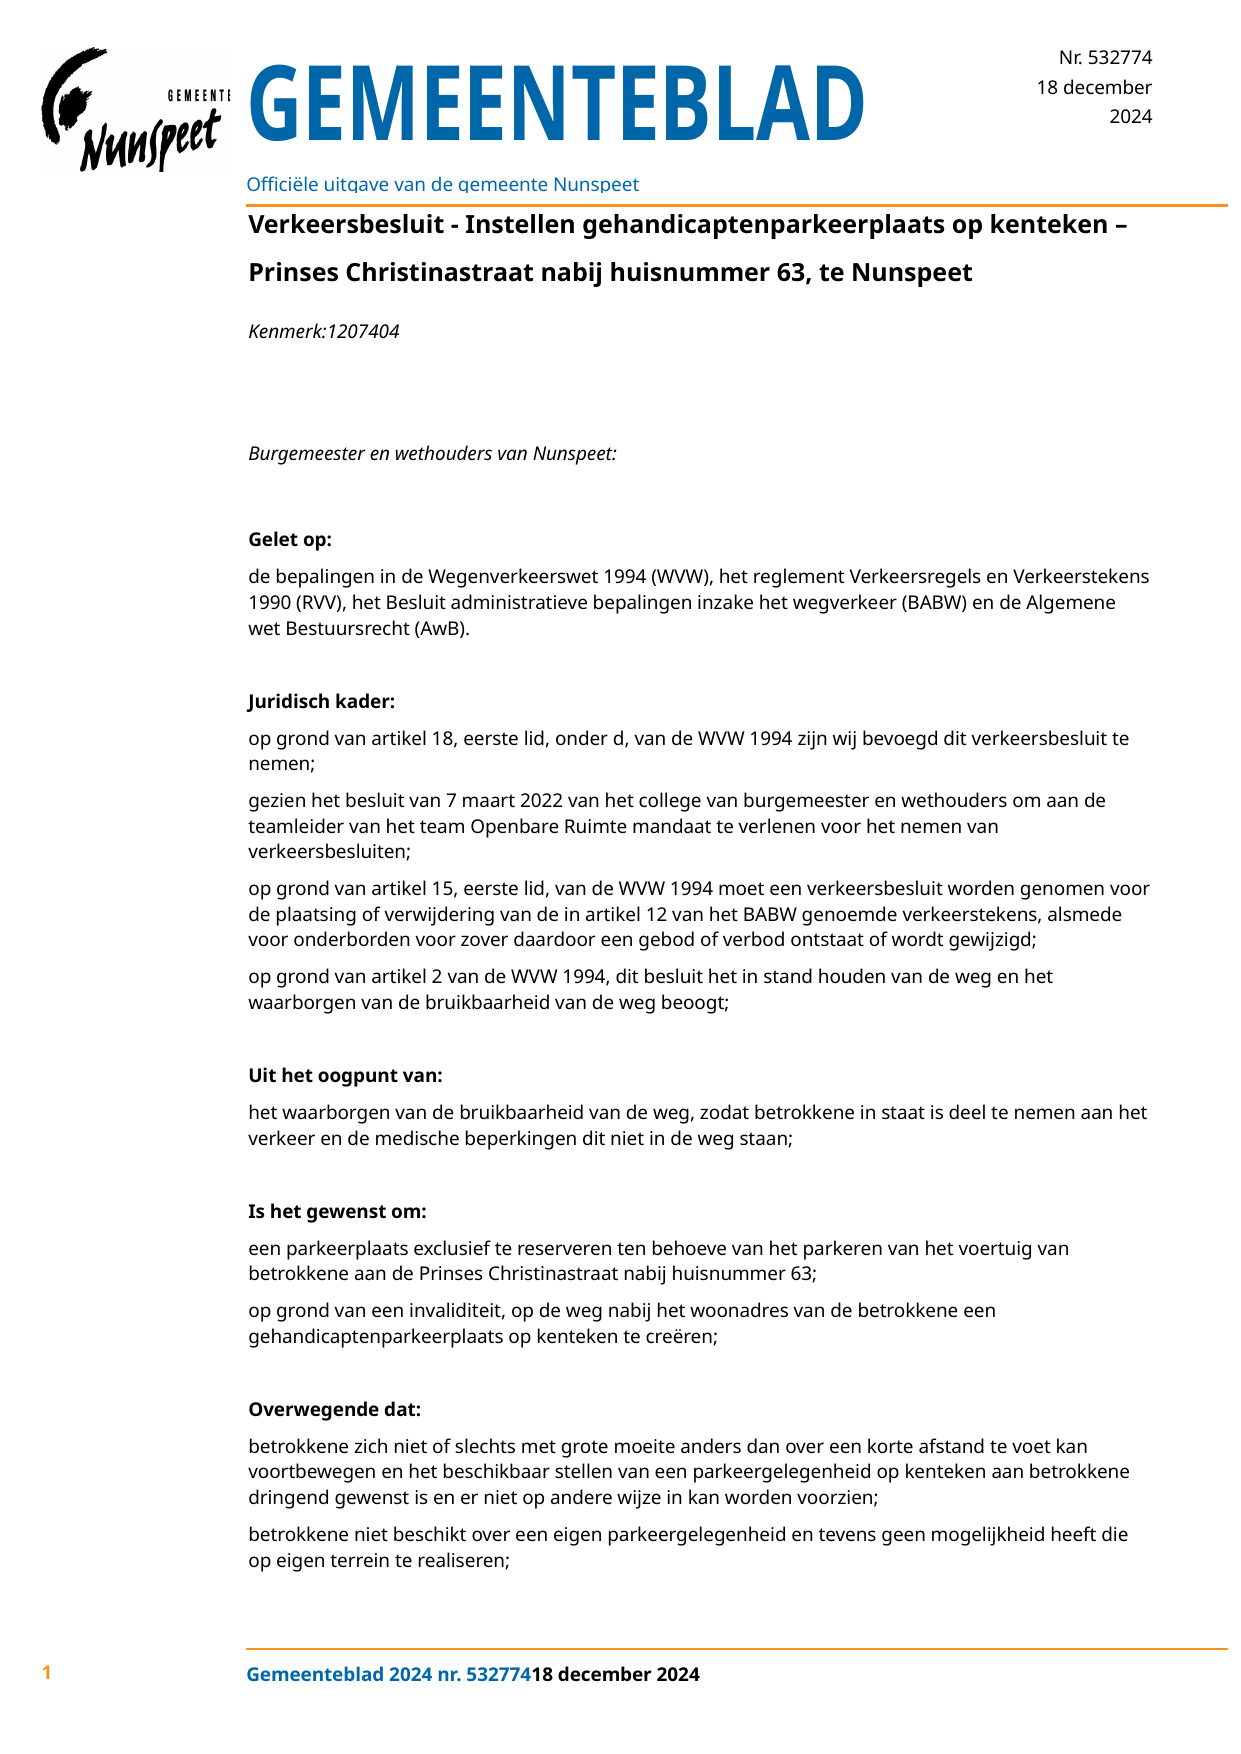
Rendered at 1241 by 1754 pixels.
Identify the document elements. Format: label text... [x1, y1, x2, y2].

text Uit het oogpunt van: [248, 1062, 1152, 1088]
text Overwegende dat: [248, 1396, 1152, 1422]
text op grond van artikel 15, eerste lid, van de WVW 1994 moet een verkeersbesluit worden genomen voor de plaatsing of verwijdering van de in artikel 12 van het BABW genoemde verkeerstekens, alsmede voor onderborden voor zover daardoor een gebod of verbod ontstaat of wordt gewijzigd; [248, 875, 1152, 952]
text gezien het besluit van 7 maart 2022 van het college van burgemeester en wethouders om aan de teamleider van het team Openbare Ruimte mandaat te verlenen voor het nemen van verkeersbesluiten; [248, 787, 1152, 864]
text Kenmerk:1207404 [248, 318, 1152, 344]
text Verkeersbesluit - Instellen gehandicaptenparkeerplaats op kenteken – Prinses Christinastraat nabij huisnummer 63, te Nunspeet [248, 207, 1152, 288]
text betrokkene zich niet of slechts met grote moeite anders dan over een korte afstand te voet kan voortbewegen en het beschikbaar stellen van een parkeergelegenheid op kenteken aan betrokkene dringend gewenst is en er niet op andere wijze in kan worden voorzien; [248, 1433, 1152, 1510]
text de bepalingen in de Wegenverkeerswet 1994 (WVW), het reglement Verkeersregels en Verkeerstekens 1990 (RVV), het Besluit administratieve bepalingen inzake het wegverkeer (BABW) en de Algemene wet Bestuursrecht (AwB). [248, 563, 1152, 640]
picture [41, 47, 231, 172]
text Juridisch kader: [248, 688, 1152, 714]
text Burgemeester en wethouders van Nunspeet: [248, 440, 1152, 465]
text Gelet op: [248, 527, 1152, 552]
text het waarborgen van de bruikbaarheid van de weg, zodat betrokkene in staat is deel te nemen aan het verkeer en de medische beperkingen dit niet in de weg staan; [248, 1099, 1152, 1151]
text betrokkene niet beschikt over een eigen parkeergelegenheid en tevens geen mogelijkheid heeft die op eigen terrein te realiseren; [248, 1521, 1152, 1572]
text op grond van artikel 18, eerste lid, onder d, van de WVW 1994 zijn wij bevoegd dit verkeersbesluit te nemen; [248, 725, 1152, 776]
text op grond van artikel 2 van de WVW 1994, dit besluit het in stand houden van de weg en het waarborgen van de bruikbaarheid van de weg beoogt; [248, 963, 1152, 1015]
text op grond van een invaliditeit, op de weg nabij het woonadres van de betrokkene een gehandicaptenparkeerplaats op kenteken te creëren; [248, 1297, 1152, 1349]
text een parkeerplaats exclusief te reserveren ten behoeve van het parkeren van het voertuig van betrokkene aan de Prinses Christinastraat nabij huisnummer 63; [248, 1235, 1152, 1286]
text Is het gewenst om: [248, 1198, 1152, 1224]
